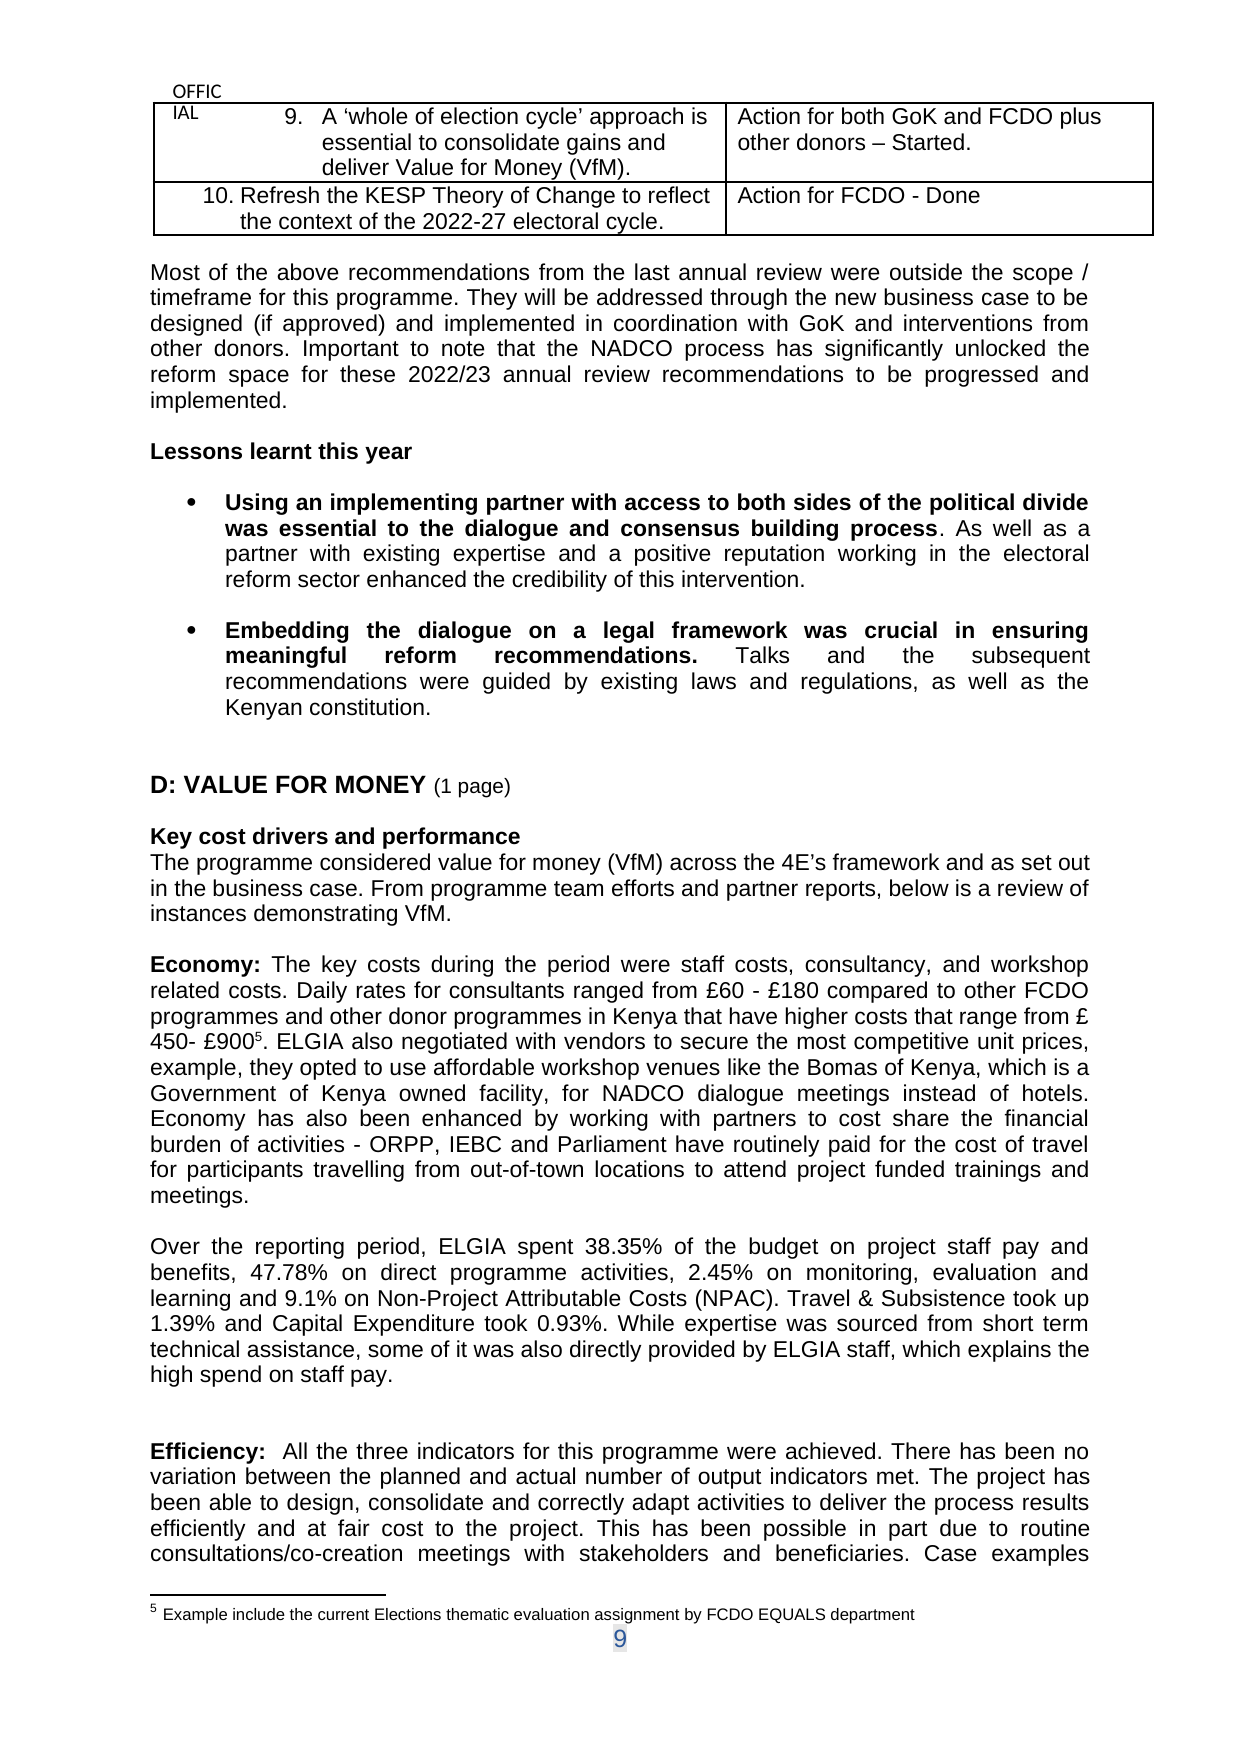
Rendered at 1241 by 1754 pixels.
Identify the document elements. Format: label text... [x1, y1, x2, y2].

text Example include the current Elections thematic evaluation assignment by FCDO EQUALS department [150, 1601, 1090, 1624]
text Most of the above recommendations from the last annual review were outside the scope / timeframe for this programme. They will be addressed through the new business case to be designed (if approved) and implemented in coordination with GoK and interventions from other donors. Important to note that the NADCO process has significantly unlocked the reform space for these 2022/23 annual review recommendations to be progressed and implemented. [150, 259, 1090, 413]
text Lessons learnt this year [150, 439, 1090, 464]
text D: VALUE FOR MONEY (1 page) [150, 771, 1090, 798]
table_cell Action for both GoK and FCDO plus other donors – Started. [727, 104, 1152, 181]
table_cell [149, 181, 153, 234]
list Embedding the dialogue on a legal framework was crucial in ensuring meaningful reform recommendations. Talks and the subsequent recommendations were guided by existing laws and regulations, as well as the Kenyan constitution. [187, 617, 1090, 720]
list Using an implementing partner with access to both sides of the political divide was essential to the dialogue and consensus building process. As well as a partner with existing expertise and a positive reputation working in the electoral reform sector enhanced the credibility of this intervention. [187, 490, 1090, 592]
text Efficiency: All the three indicators for this programme were achieved. There has been no variation between the planned and actual number of output indicators met. The project has been able to design, consolidate and correctly adapt activities to deliver the process results efficiently and at fair cost to the project. This has been possible in part due to routine consultations/co-creation meetings with stakeholders and beneficiaries. Case examples include technical multisectoral workshops to develop electoral reform roadmaps, which were originally planned as being conducted separately but were consolidated. As a result 4 bills were submitted to parliament and the NADCO report achieved recommendations that are key to enable electoral reforms ahead of 2027 elections. [150, 1438, 1090, 1567]
text Over the reporting period, ELGIA spent 38.35% of the budget on project staff pay and benefits, 47.78% on direct programme activities, 2.45% on monitoring, evaluation and learning and 9.1% on Non-Project Attributable Costs (NPAC). Travel & Subsistence took up 1.39% and Capital Expenditure took 0.93%. While expertise was sourced from short term technical assistance, some of it was also directly provided by ELGIA staff, which explains the high spend on staff pay. [150, 1234, 1090, 1388]
table_cell Action for FCDO - Done [727, 183, 1152, 234]
table_cell [149, 102, 153, 181]
text Key cost drivers and performance [150, 824, 1090, 850]
table_cell A ‘whole of election cycle’ approach is essential to consolidate gains and deliver Value for Money (VfM). [155, 104, 725, 181]
text The programme considered value for money (VfM) across the 4E’s framework and as set out in the business case. From programme team efforts and partner reports, below is a review of instances demonstrating VfM. [150, 850, 1090, 927]
table_cell Refresh the KESP Theory of Change to reflect the context of the 2022-27 electoral cycle. [155, 183, 725, 234]
text Economy: The key costs during the period were staff costs, consultancy, and workshop related costs. Daily rates for consultants ranged from £60 - £180 compared to other FCDO programmes and other donor programmes in Kenya that have higher costs that range from £ 450- £900. ELGIA also negotiated with vendors to secure the most competitive unit prices, example, they opted to use affordable workshop venues like the Bomas of Kenya, which is a Government of Kenya owned facility, for NADCO dialogue meetings instead of hotels. Economy has also been enhanced by working with partners to cost share the financial burden of activities - ORPP, IEBC and Parliament have routinely paid for the cost of travel for participants travelling from out-of-town locations to attend project funded trainings and meetings. [150, 952, 1090, 1208]
